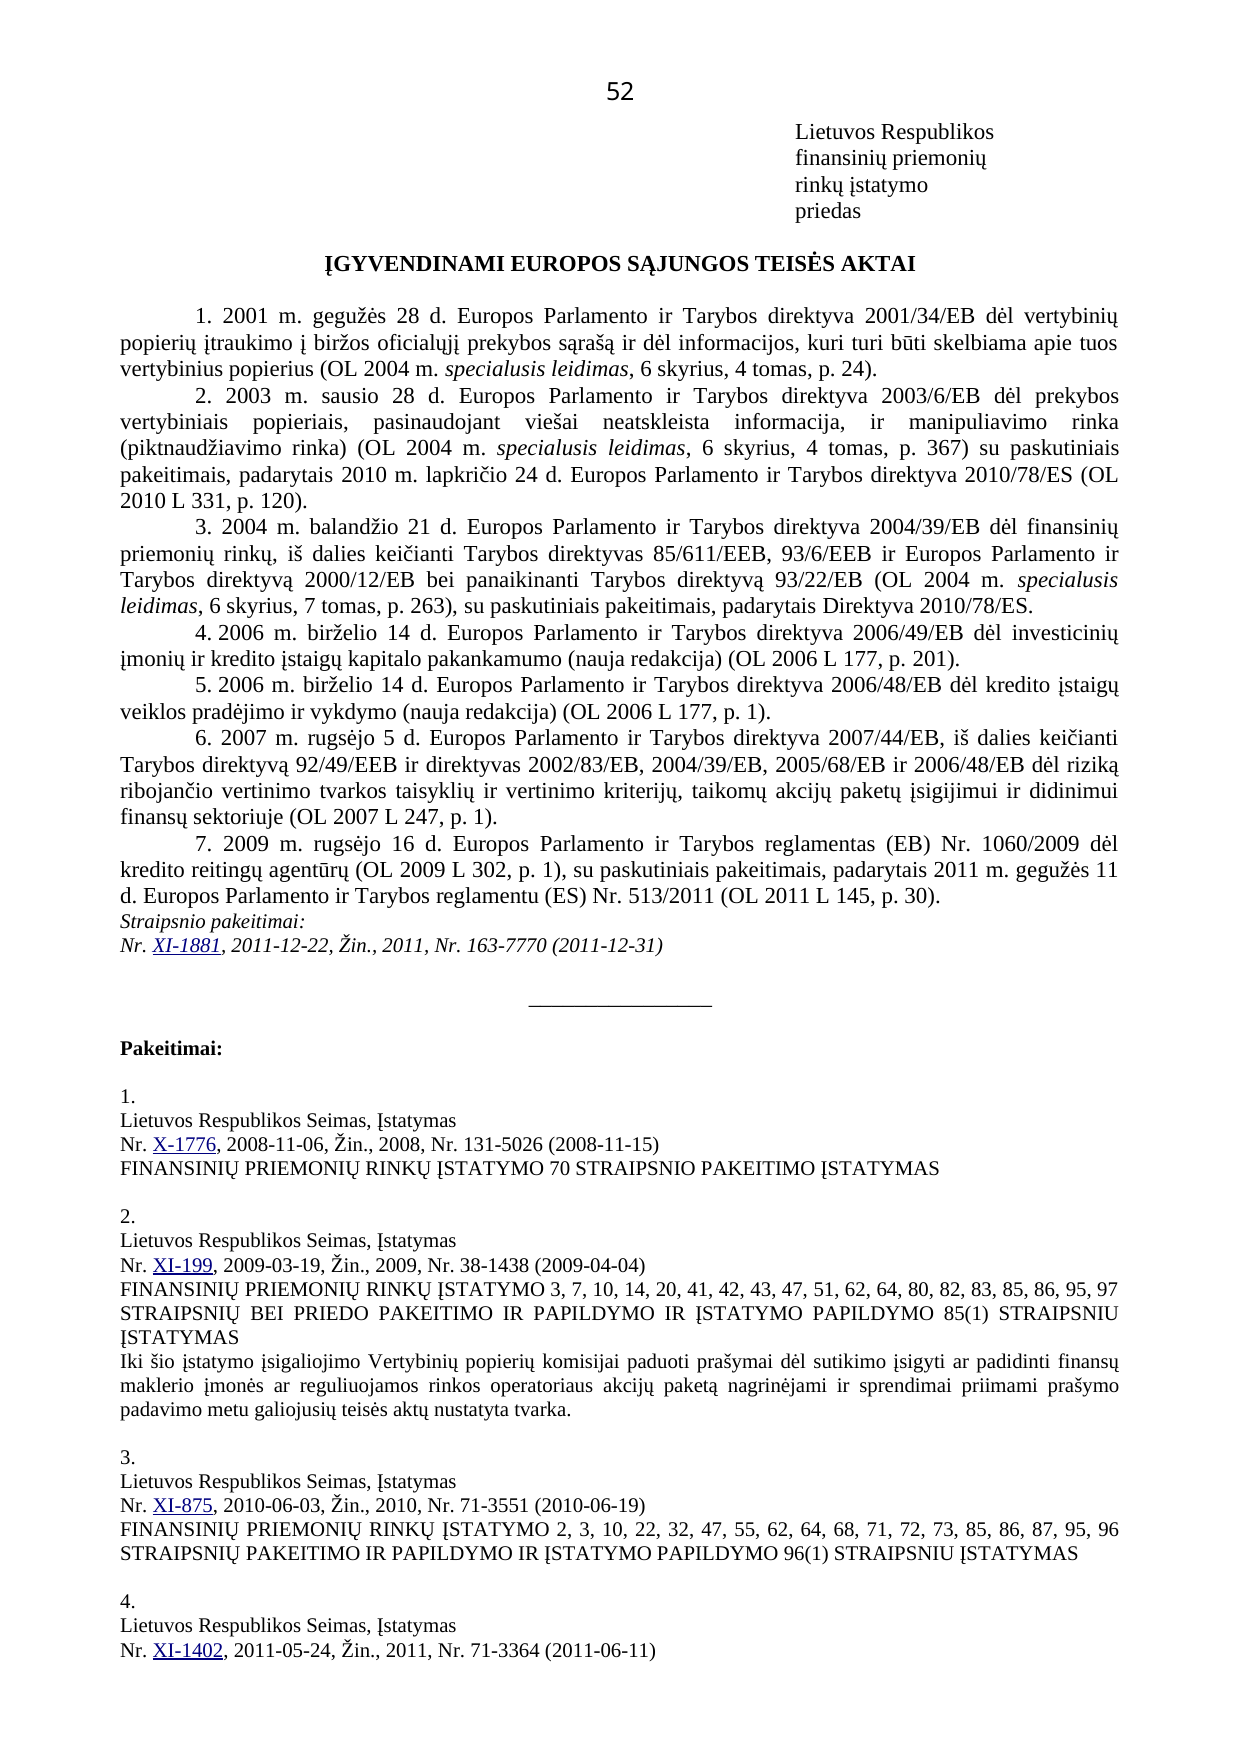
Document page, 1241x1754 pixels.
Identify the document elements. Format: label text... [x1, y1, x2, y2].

text 7. 2009 m. rugsėjo 16 d. Europos Parlamento ir Tarybos reglamentas (EB) Nr. 1060/2009 dėl kredito reitingų agentūrų (OL 2009 L 302, p. 1), su paskutiniais pakeitimais, padarytais 2011 m. gegužės 11 d. Europos Parlamento ir Tarybos reglamentu (ES) Nr. 513/2011 (OL 2011 L 145, p. 30). [120, 830, 1120, 909]
text Lietuvos Respublikos Seimas, Įstatymas [120, 1613, 1120, 1637]
text finansinių priemonių [120, 144, 1120, 171]
text priedas [120, 197, 1120, 223]
text rinkų įstatymo [120, 171, 1120, 197]
text 1. [120, 1084, 1120, 1108]
text 3. [120, 1445, 1120, 1469]
text 6. 2007 m. rugsėjo 5 d. Europos Parlamento ir Tarybos direktyva 2007/44/EB, iš dalies keičianti Tarybos direktyvą 92/49/EEB ir direktyvas 2002/83/EB, 2004/39/EB, 2005/68/EB ir 2006/48/EB dėl riziką ribojančio vertinimo tvarkos taisyklių ir vertinimo kriterijų, taikomų akcijų paketų įsigijimui ir didinimui finansų sektoriuje (OL 2007 L 247, p. 1). [120, 724, 1120, 830]
text FINANSINIŲ PRIEMONIŲ RINKŲ ĮSTATYMO 70 STRAIPSNIO PAKEITIMO ĮSTATYMAS [120, 1156, 1120, 1180]
text Nr. XI-875, 2010-06-03, Žin., 2010, Nr. 71-3551 (2010-06-19) [120, 1493, 1120, 1517]
text Straipsnio pakeitimai: [120, 909, 1120, 933]
text 3. 2004 m. balandžio 21 d. Europos Parlamento ir Tarybos direktyva 2004/39/EB dėl finansinių priemonių rinkų, iš dalies keičianti Tarybos direktyvas 85/611/EEB, 93/6/EEB ir Europos Parlamento ir Tarybos direktyvą 2000/12/EB bei panaikinanti Tarybos direktyvą 93/22/EB (OL 2004 m. specialusis leidimas, 6 skyrius, 7 tomas, p. 263), su paskutiniais pakeitimais, padarytais Direktyva 2010/78/ES. [120, 513, 1120, 619]
text Pakeitimai: [120, 1036, 1120, 1060]
text Nr. XI-1402, 2011-05-24, Žin., 2011, Nr. 71-3364 (2011-06-11) [120, 1637, 1120, 1662]
text Lietuvos Respublikos Seimas, Įstatymas [120, 1108, 1120, 1132]
text Lietuvos Respublikos Seimas, Įstatymas [120, 1469, 1120, 1493]
text Nr. XI-199, 2009-03-19, Žin., 2009, Nr. 38-1438 (2009-04-04) [120, 1252, 1120, 1277]
text Nr. X-1776, 2008-11-06, Žin., 2008, Nr. 131-5026 (2008-11-15) [120, 1132, 1120, 1156]
text FINANSINIŲ PRIEMONIŲ RINKŲ ĮSTATYMO 3, 7, 10, 14, 20, 41, 42, 43, 47, 51, 62, 64, 80, 82, 83, 85, 86, 95, 97 STRAIPSNIŲ BEI PRIEDO PAKEITIMO IR PAPILDYMO IR ĮSTATYMO PAPILDYMO 85(1) STRAIPSNIU ĮSTATYMAS [120, 1277, 1120, 1349]
text Lietuvos Respublikos Seimas, Įstatymas [120, 1228, 1120, 1252]
text 4. 2006 m. birželio 14 d. Europos Parlamento ir Tarybos direktyva 2006/49/EB dėl investicinių įmonių ir kredito įstaigų kapitalo pakankamumo (nauja redakcija) (OL 2006 L 177, p. 201). [120, 619, 1120, 672]
text Nr. XI-1881, 2011-12-22, Žin., 2011, Nr. 163-7770 (2011-12-31) [120, 933, 1120, 957]
subtitle Lietuvos Respublikos [120, 118, 1120, 144]
text FINANSINIŲ PRIEMONIŲ RINKŲ ĮSTATYMO 2, 3, 10, 22, 32, 47, 55, 62, 64, 68, 71, 72, 73, 85, 86, 87, 95, 96 STRAIPSNIŲ PAKEITIMO IR PAPILDYMO IR ĮSTATYMO PAPILDYMO 96(1) STRAIPSNIU ĮSTATYMAS [120, 1517, 1120, 1565]
text ________________ [120, 983, 1120, 1009]
text Iki šio įstatymo įsigaliojimo Vertybinių popierių komisijai paduoti prašymai dėl sutikimo įsigyti ar padidinti finansų maklerio įmonės ar reguliuojamos rinkos operatoriaus akcijų paketą nagrinėjami ir sprendimai priimami prašymo padavimo metu galiojusių teisės aktų nustatyta tvarka. [120, 1349, 1120, 1421]
subtitle ĮGYVENDINAMI EUROPOS SĄJUNGOS TEISĖS AKTAI [120, 250, 1120, 276]
text 5. 2006 m. birželio 14 d. Europos Parlamento ir Tarybos direktyva 2006/48/EB dėl kredito įstaigų veiklos pradėjimo ir vykdymo (nauja redakcija) (OL 2006 L 177, p. 1). [120, 672, 1120, 724]
text 4. [120, 1589, 1120, 1613]
text 1. 2001 m. gegužės 28 d. Europos Parlamento ir Tarybos direktyva 2001/34/EB dėl vertybinių popierių įtraukimo į biržos oficialųjį prekybos sąrašą ir dėl informacijos, kuri turi būti skelbiama apie tuos vertybinius popierius (OL 2004 m. specialusis leidimas, 6 skyrius, 4 tomas, p. 24). [120, 303, 1120, 382]
text 2. [120, 1204, 1120, 1228]
text 2. 2003 m. sausio 28 d. Europos Parlamento ir Tarybos direktyva 2003/6/EB dėl prekybos vertybiniais popieriais, pasinaudojant viešai neatskleista informacija, ir manipuliavimo rinka (piktnaudžiavimo rinka) (OL 2004 m. specialusis leidimas, 6 skyrius, 4 tomas, p. 367) su paskutiniais pakeitimais, padarytais 2010 m. lapkričio 24 d. Europos Parlamento ir Tarybos direktyva 2010/78/ES (OL 2010 L 331, p. 120). [120, 382, 1120, 513]
